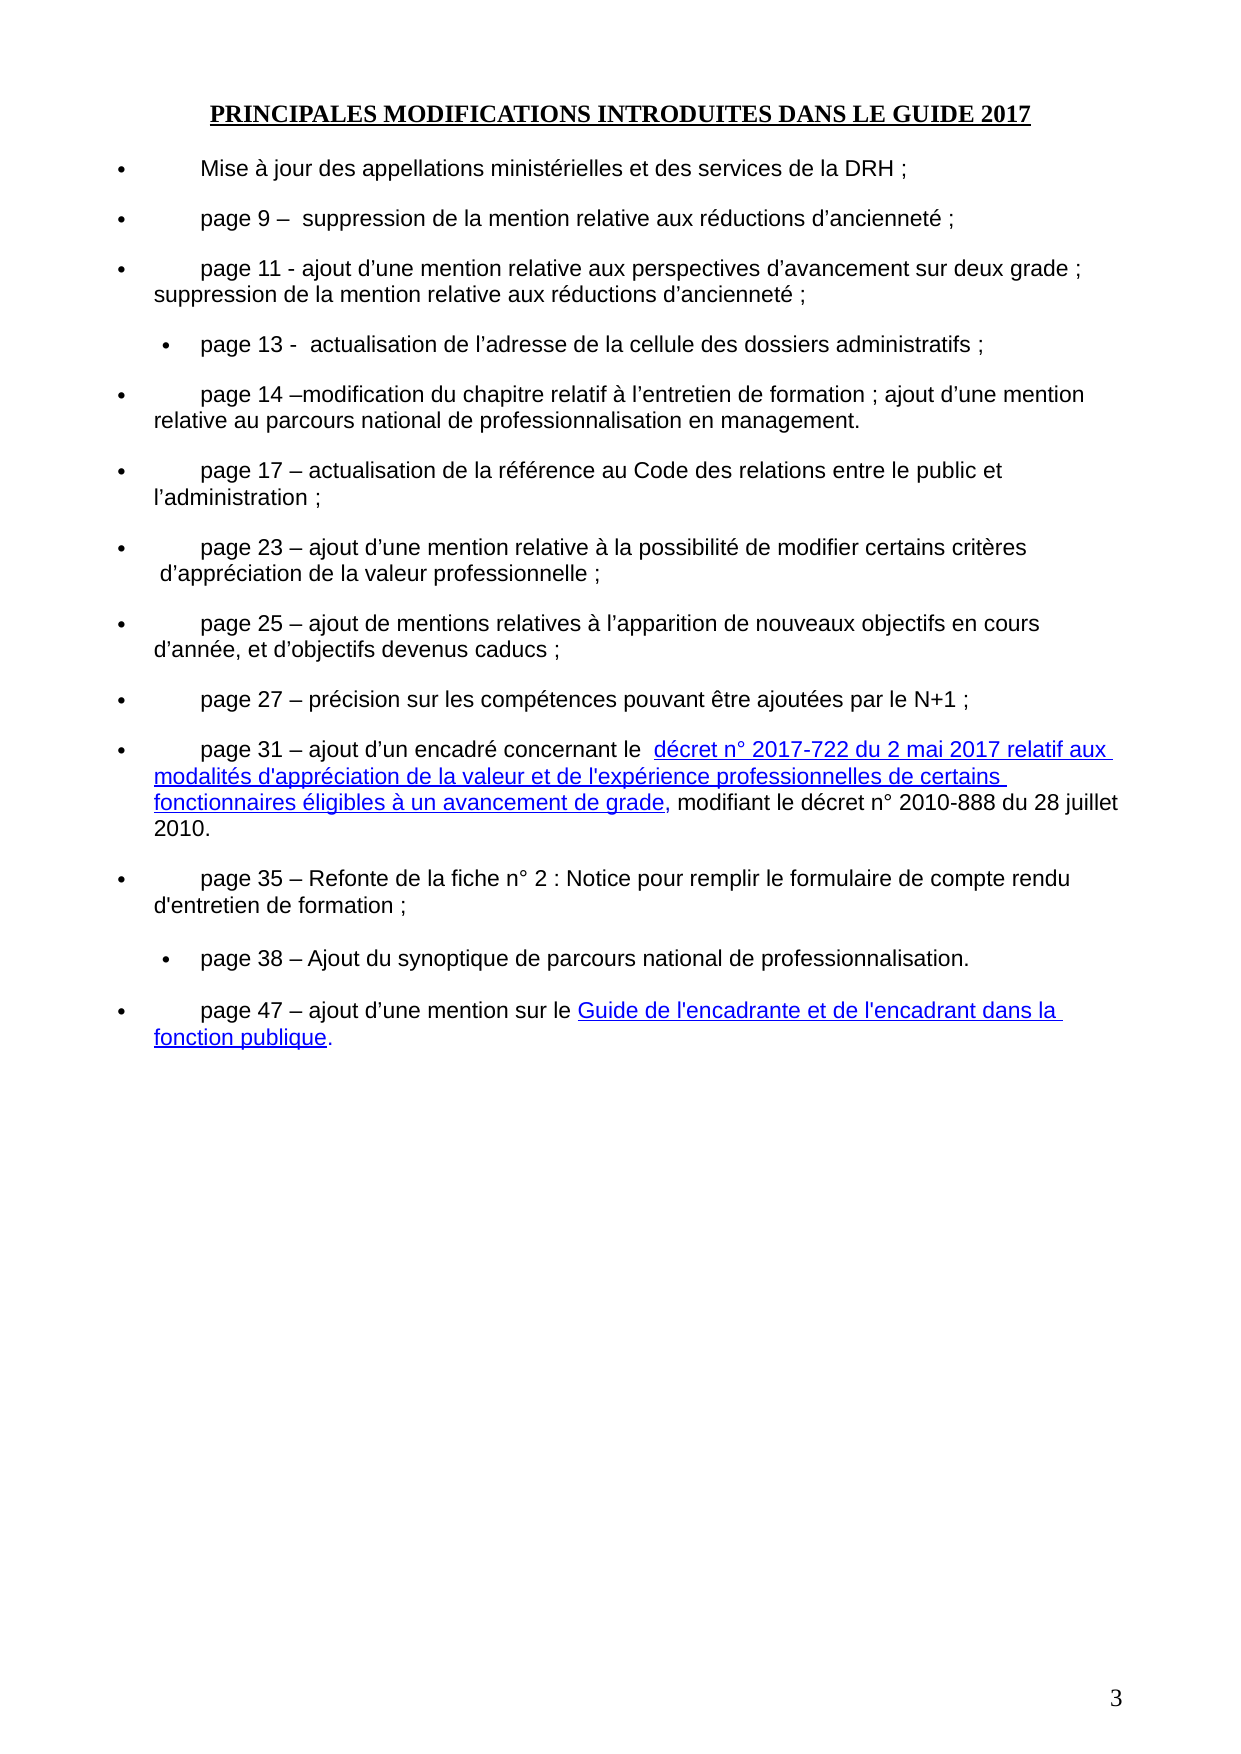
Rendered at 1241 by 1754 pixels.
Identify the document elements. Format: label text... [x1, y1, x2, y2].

list page 14 –modification du chapitre relatif à l’entretien de formation ; ajout d’une mention relative au parcours national de professionnalisation en management. [118, 381, 1122, 434]
list page 25 – ajout de mentions relatives à l’apparition de nouveaux objectifs en cours d’année, et d’objectifs devenus caducs ; [118, 610, 1122, 663]
list page 13 - actualisation de l’adresse de la cellule des dossiers administratifs ; [163, 331, 1122, 357]
list page 46 – ajout d’une mention sur le Guide de l'encadrante et de l'encadrant dans la fonction publique. [118, 997, 1122, 1050]
list page 11 - ajout d’une mention relative aux perspectives d’avancement sur deux grade ; suppression de la mention relative aux réductions d’ancienneté ; [118, 254, 1122, 307]
list page 9 – suppression de la mention relative aux réductions d’ancienneté ; [118, 204, 1122, 231]
list page 17 – actualisation de la référence au Code des relations entre le public et l’administration ; [118, 457, 1122, 510]
list Mise à jour des appellations ministérielles et des services de la DRH ; [118, 154, 1122, 181]
list page 38 – Ajout du synoptique de parcours national de professionnalisation. [163, 944, 1122, 971]
list page 34 – Refonte de la fiche n° 2 : Notice pour remplir le formulaire de compte rendu d'entretien de formation ; [118, 865, 1122, 918]
list page 23 – ajout d’une mention relative à la possibilité de modifier certains critères d’appréciation de la valeur professionnelle ; [118, 534, 1122, 586]
text PRINCIPALES MODIFICATIONS INTRODUITES DANS LE GUIDE 2017 [118, 99, 1122, 128]
list page 27 – précision sur les compétences pouvant être ajoutées par le N+1 ; [118, 686, 1122, 713]
list page 31 – ajout d’un encadré concernant le décret n° 2017-722 du 2 mai 2017 relatif aux modalités d'appréciation de la valeur et de l'expérience professionnelles de certains fonctionnaires éligibles à un avancement de grade, modifiant le décret n° 2010-888 du 28 juillet 2010. [118, 736, 1122, 842]
